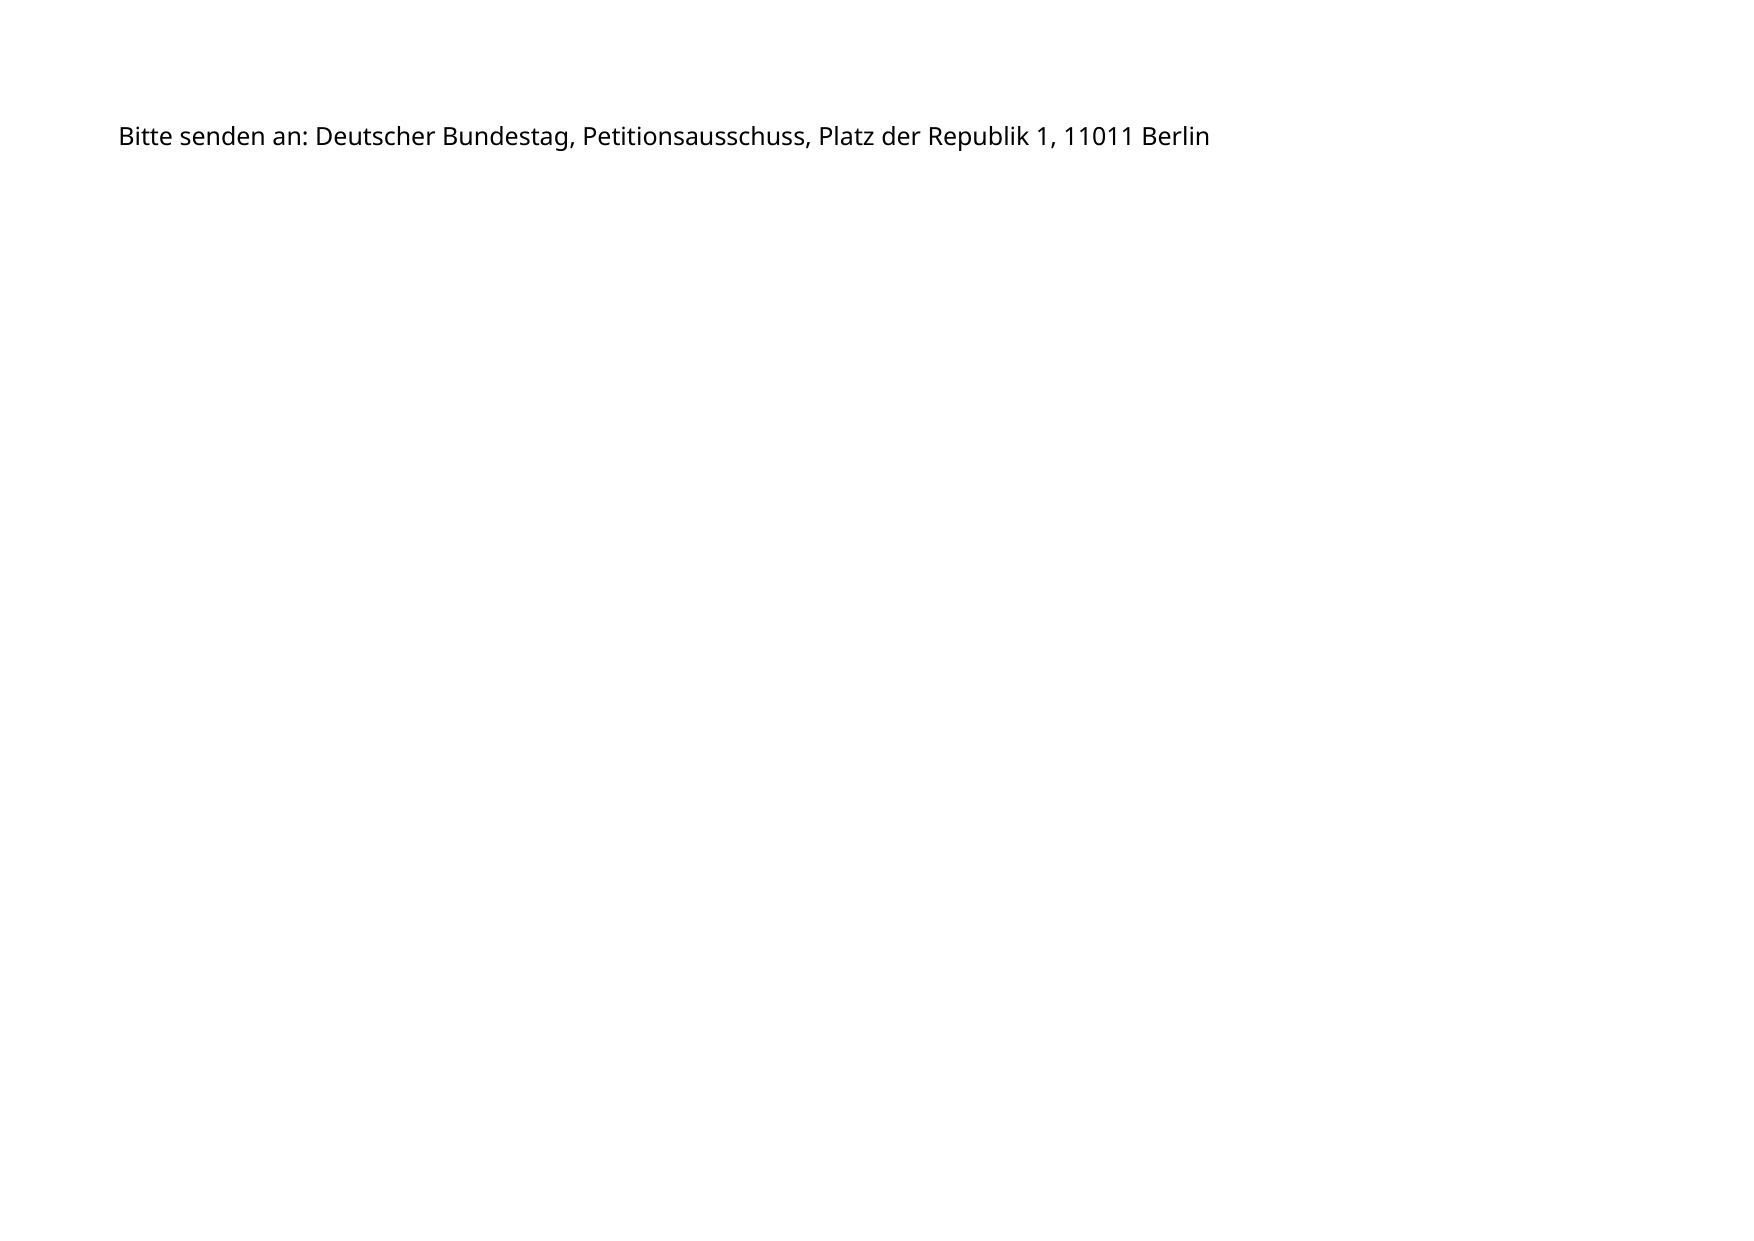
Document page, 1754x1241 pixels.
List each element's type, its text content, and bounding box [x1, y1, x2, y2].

text Bitte senden an: Deutscher Bundestag, Petitionsausschuss, Platz der Republik 1, 11011 Berlin [118, 118, 1636, 152]
